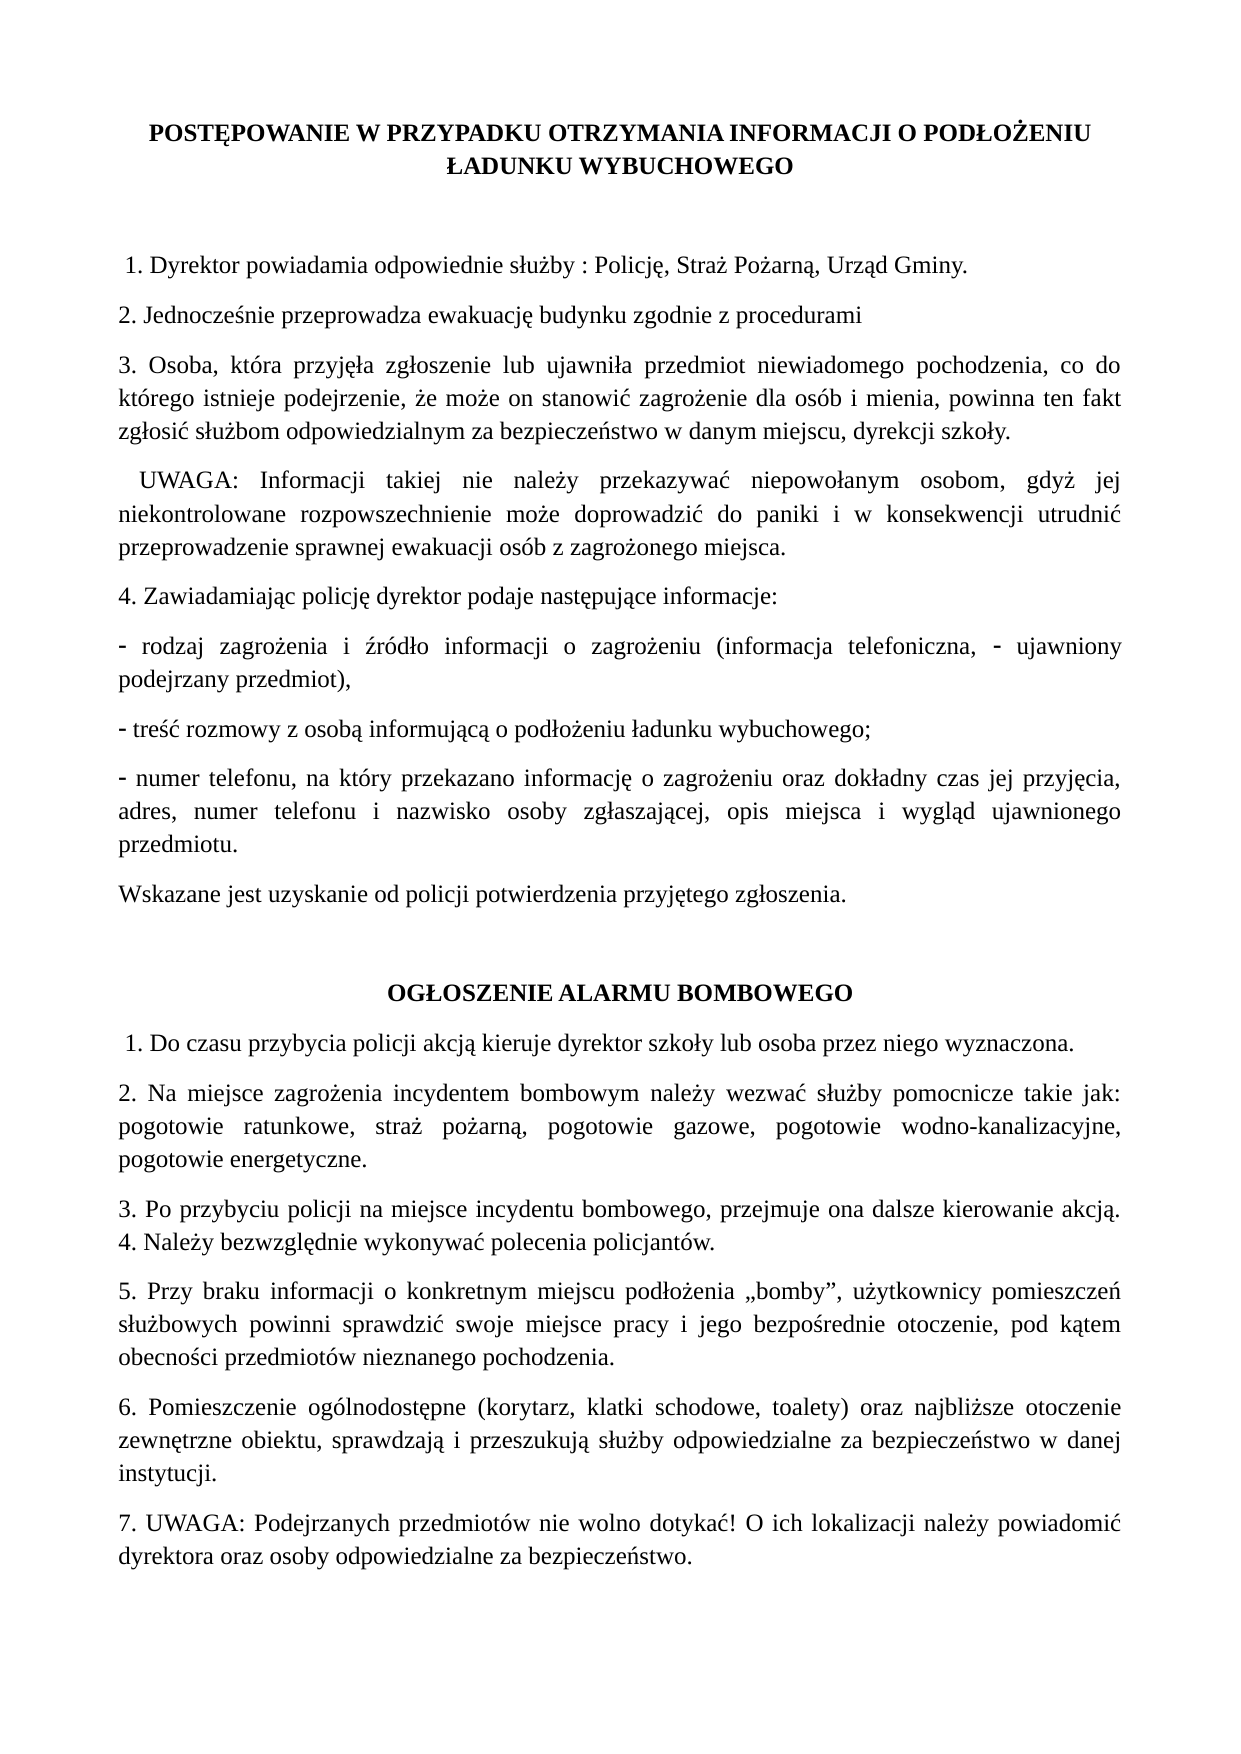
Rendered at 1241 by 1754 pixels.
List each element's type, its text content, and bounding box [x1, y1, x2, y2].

text UWAGA: Informacji takiej nie należy przekazywać niepowołanym osobom, gdyż jej niekontrolowane rozpowszechnienie może doprowadzić do paniki i w konsekwencji utrudnić przeprowadzenie sprawnej ewakuacji osób z zagrożonego miejsca. [118, 466, 1122, 560]
text 1. Dyrektor powiadamia odpowiednie służby : Policję, Straż Pożarną, Urząd Gminy. [118, 251, 1122, 279]
text Wskazane jest uzyskanie od policji potwierdzenia przyjętego zgłoszenia. [118, 879, 1122, 908]
text 2. Na miejsce zagrożenia incydentem bombowym należy wezwać służby pomocnicze takie jak: pogotowie ratunkowe, straż pożarną, pogotowie gazowe, pogotowie wodno-kanalizacyjne, pogotowie energetyczne. [118, 1078, 1122, 1173]
text 2. Jednocześnie przeprowadza ewakuację budynku zgodnie z procedurami [118, 300, 1122, 329]
text 4. Zawiadamiając policję dyrektor podaje następujące informacje: [118, 581, 1122, 610]
text 1. Do czasu przybycia policji akcją kieruje dyrektor szkoły lub osoba przez niego wyznaczona. [118, 1028, 1122, 1057]
text 6. Pomieszczenie ogólnodostępne (korytarz, klatki schodowe, toalety) oraz najbliższe otoczenie zewnętrzne obiektu, sprawdzają i przeszukują służby odpowiedzialne za bezpieczeństwo w danej instytucji. [118, 1392, 1122, 1487]
text 7. UWAGA: Podejrzanych przedmiotów nie wolno dotykać! O ich lokalizacji należy powiadomić dyrektora oraz osoby odpowiedzialne za bezpieczeństwo. [118, 1508, 1122, 1569]
text POSTĘPOWANIE W PRZYPADKU OTRZYMANIA INFORMACJI O PODŁOŻENIU ŁADUNKU WYBUCHOWEGO [118, 118, 1122, 180]
text  rodzaj zagrożenia i źródło informacji o zagrożeniu (informacja telefoniczna,  ujawniony podejrzany przedmiot), [118, 631, 1122, 693]
text 3. Osoba, która przyjęła zgłoszenie lub ujawniła przedmiot niewiadomego pochodzenia, co do którego istnieje podejrzenie, że może on stanowić zagrożenie dla osób i mienia, powinna ten fakt zgłosić służbom odpowiedzialnym za bezpieczeństwo w danym miejscu, dyrekcji szkoły. [118, 350, 1122, 445]
text 5. Przy braku informacji o konkretnym miejscu podłożenia „bomby”, użytkownicy pomieszczeń służbowych powinni sprawdzić swoje miejsce pracy i jego bezpośrednie otoczenie, pod kątem obecności przedmiotów nieznanego pochodzenia. [118, 1276, 1122, 1371]
text OGŁOSZENIE ALARMU BOMBOWEGO [118, 978, 1122, 1007]
text 3. Po przybyciu policji na miejsce incydentu bombowego, przejmuje ona dalsze kierowanie akcją. 4. Należy bezwzględnie wykonywać polecenia policjantów. [118, 1194, 1122, 1255]
text  treść rozmowy z osobą informującą o podłożeniu ładunku wybuchowego; [118, 714, 1122, 742]
text  numer telefonu, na który przekazano informację o zagrożeniu oraz dokładny czas jej przyjęcia, adres, numer telefonu i nazwisko osoby zgłaszającej, opis miejsca i wygląd ujawnionego przedmiotu. [118, 763, 1122, 858]
